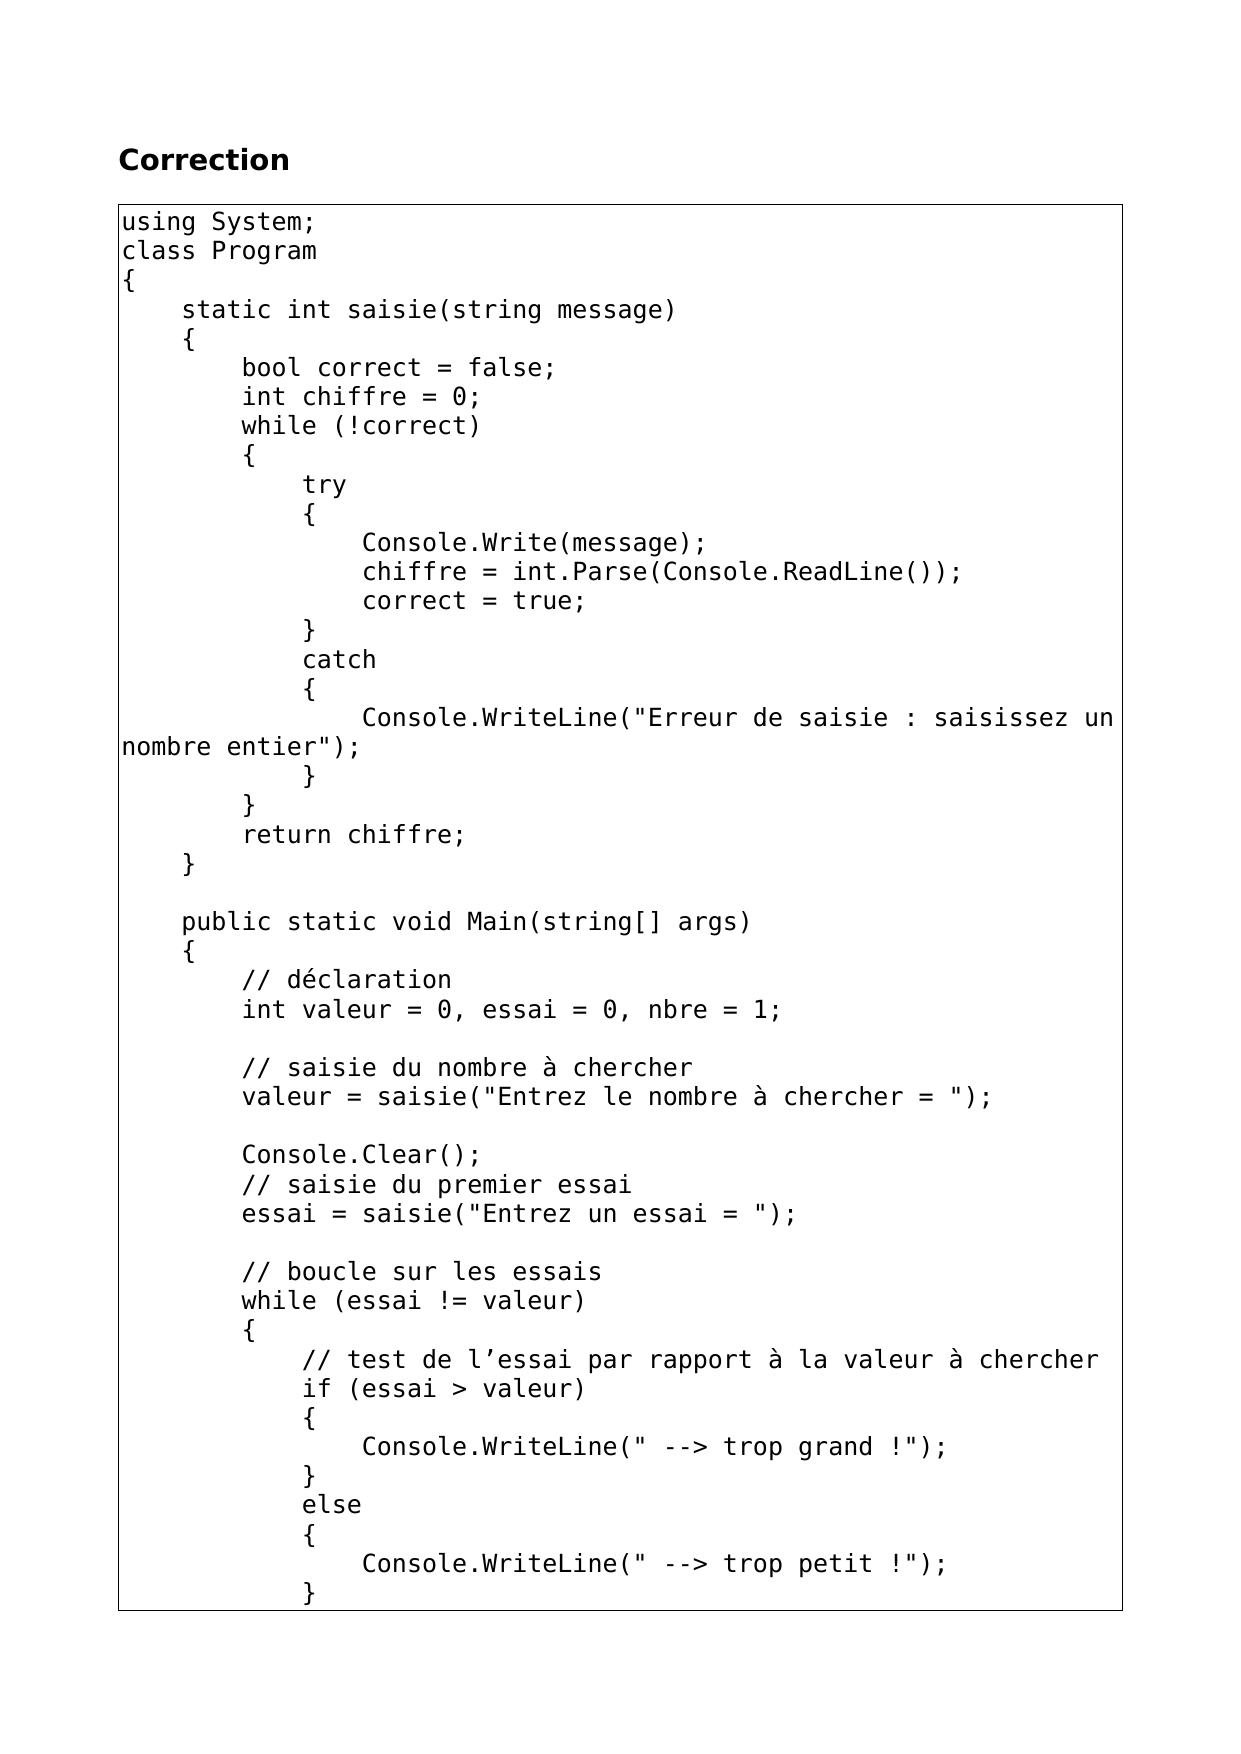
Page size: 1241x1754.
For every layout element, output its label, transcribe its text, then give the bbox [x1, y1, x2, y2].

table_header using System; class Program { static int saisie(string message) { bool correct = false; int chiffre = 0; while (!correct) { try { Console.Write(message); chiffre = int.Parse(Console.ReadLine()); correct = true; } catch { Console.WriteLine("Erreur de saisie : saisissez un nombre entier"); } } return chiffre; } public static void Main(string[] args) { // déclaration int valeur = 0, essai = 0, nbre = 1; // saisie du nombre à chercher valeur = saisie("Entrez le nombre à chercher = "); Console.Clear(); // saisie du premier essai essai = saisie("Entrez un essai = "); // boucle sur les essais while (essai != valeur) { // test de l’essai par rapport à la valeur à chercher if (essai > valeur) { Console.WriteLine(" --> trop grand !"); } else { Console.WriteLine(" --> trop petit !"); } [119, 205, 1122, 1610]
subtitle Correction [118, 143, 1122, 177]
